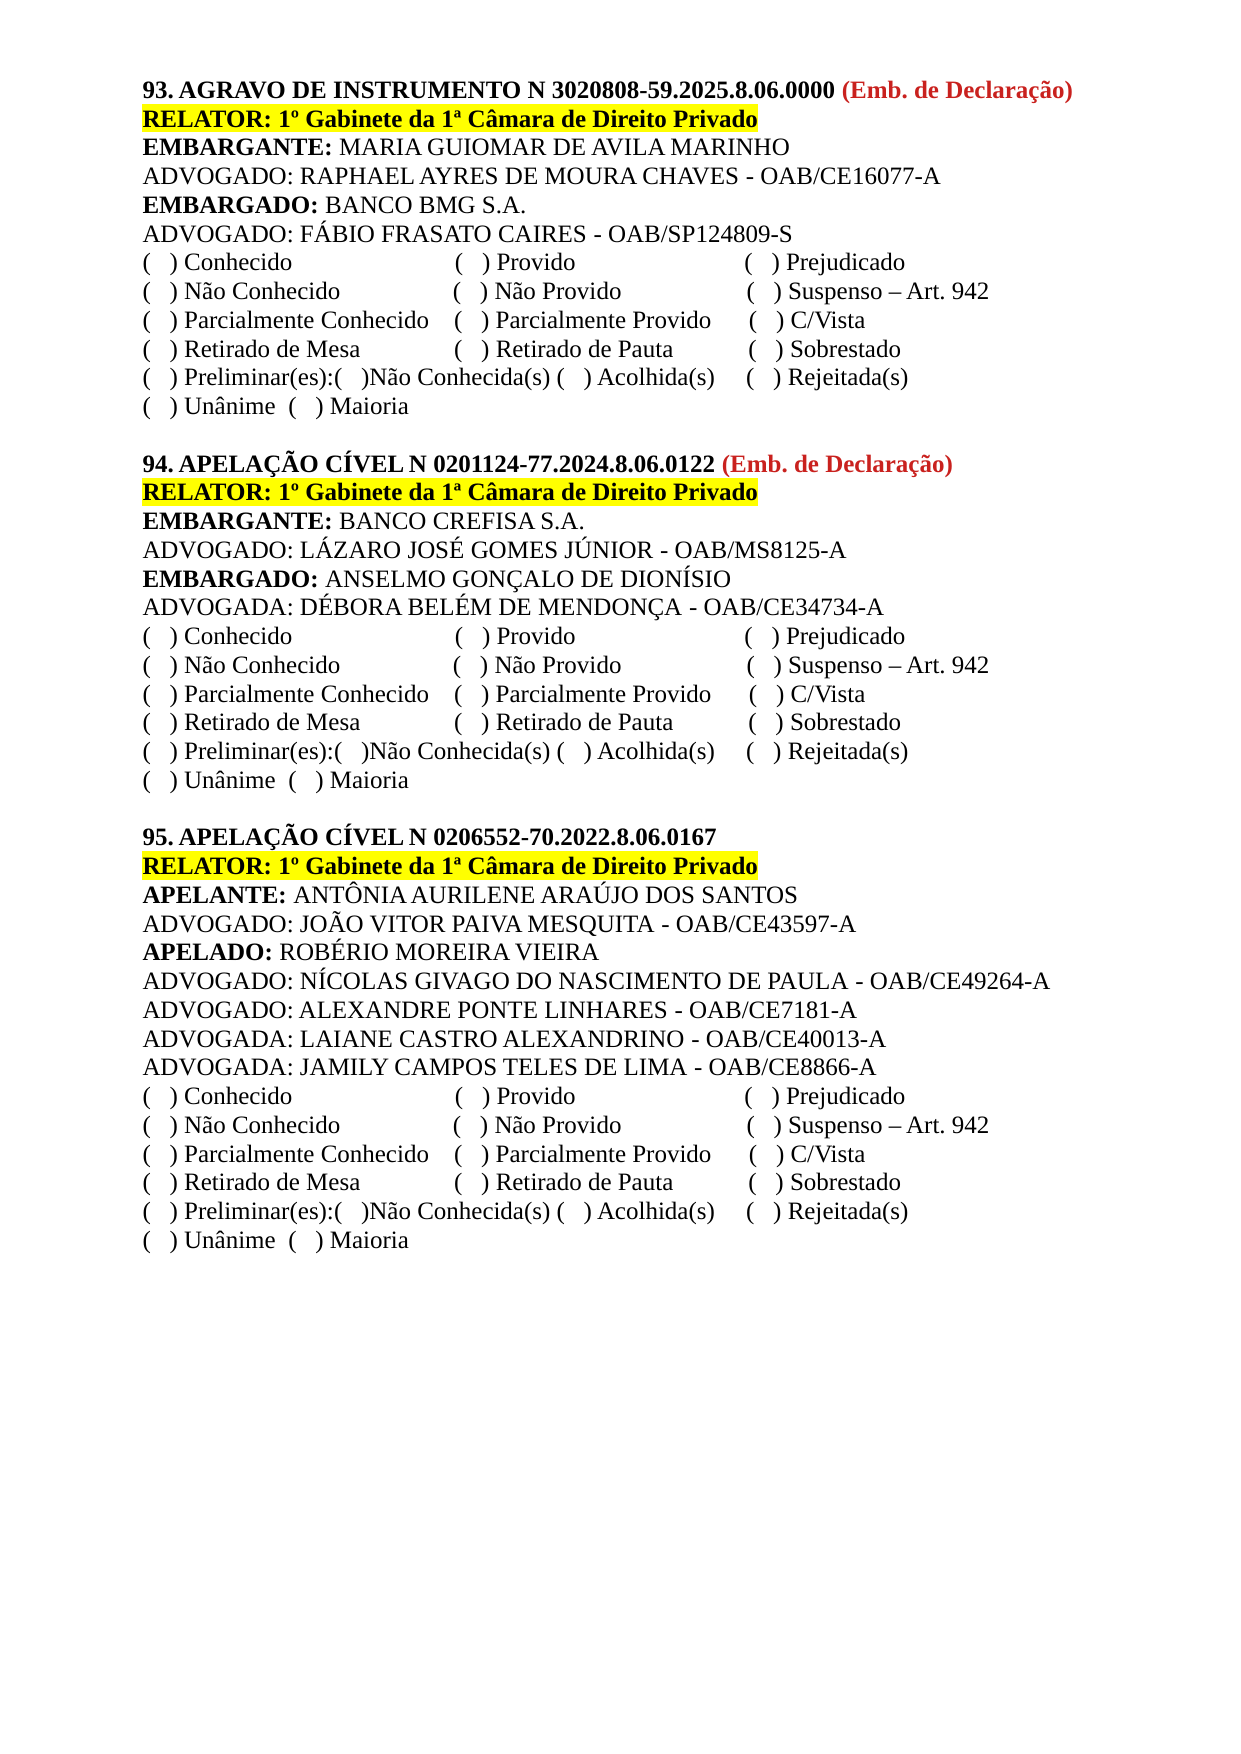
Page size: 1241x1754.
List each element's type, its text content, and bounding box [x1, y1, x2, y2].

text ( ) Retirado de Mesa ( ) Retirado de Pauta ( ) Sobrestado [142, 334, 1158, 362]
text 93. AGRAVO DE INSTRUMENTO N 3020808-59.2025.8.06.0000 (Emb. de Declaração) RELATOR: 1º Gabinete da 1ª Câmara de Direito Privado EMBARGANTE: MARIA GUIOMAR DE AVILA MARINHO ADVOGADO: RAPHAEL AYRES DE MOURA CHAVES - OAB/CE16077-A EMBARGADO: BANCO BMG S.A. ADVOGADO: FÁBIO FRASATO CAIRES - OAB/SP124809-S ( ) Conhecido ( ) Provido ( ) Prejudicado [142, 75, 1141, 276]
text ( ) Unânime ( ) Maioria [142, 1225, 1141, 1254]
text ( ) Preliminar(es):( )Não Conhecida(s) ( ) Acolhida(s) ( ) Rejeitada(s) [142, 736, 1158, 765]
text ( ) Não Conhecido ( ) Não Provido ( ) Suspenso – Art. 942 [142, 650, 1158, 679]
text ( ) Não Conhecido ( ) Não Provido ( ) Suspenso – Art. 942 [142, 276, 1158, 305]
text ( ) Parcialmente Conhecido ( ) Parcialmente Provido ( ) C/Vista [142, 679, 1158, 707]
text ( ) Preliminar(es):( )Não Conhecida(s) ( ) Acolhida(s) ( ) Rejeitada(s) [142, 362, 1158, 391]
text 95. APELAÇÃO CÍVEL N 0206552-70.2022.8.06.0167 RELATOR: 1º Gabinete da 1ª Câmara de Direito Privado APELANTE: ANTÔNIA AURILENE ARAÚJO DOS SANTOS ADVOGADO: JOÃO VITOR PAIVA MESQUITA - OAB/CE43597-A APELADO: ROBÉRIO MOREIRA VIEIRA ADVOGADO: NÍCOLAS GIVAGO DO NASCIMENTO DE PAULA - OAB/CE49264-A ADVOGADO: ALEXANDRE PONTE LINHARES - OAB/CE7181-A ADVOGADA: LAIANE CASTRO ALEXANDRINO - OAB/CE40013-A ADVOGADA: JAMILY CAMPOS TELES DE LIMA - OAB/CE8866-A ( ) Conhecido ( ) Provido ( ) Prejudicado [142, 794, 1141, 1110]
text ( ) Parcialmente Conhecido ( ) Parcialmente Provido ( ) C/Vista [142, 305, 1158, 334]
text ( ) Retirado de Mesa ( ) Retirado de Pauta ( ) Sobrestado [142, 1167, 1158, 1196]
text ( ) Preliminar(es):( )Não Conhecida(s) ( ) Acolhida(s) ( ) Rejeitada(s) [142, 1196, 1158, 1225]
text ( ) Unânime ( ) Maioria [142, 765, 1141, 794]
text ( ) Parcialmente Conhecido ( ) Parcialmente Provido ( ) C/Vista [142, 1139, 1158, 1167]
text ( ) Não Conhecido ( ) Não Provido ( ) Suspenso – Art. 942 [142, 1110, 1158, 1139]
text ( ) Retirado de Mesa ( ) Retirado de Pauta ( ) Sobrestado [142, 707, 1158, 736]
text 94. APELAÇÃO CÍVEL N 0201124-77.2024.8.06.0122 (Emb. de Declaração) RELATOR: 1º Gabinete da 1ª Câmara de Direito Privado EMBARGANTE: BANCO CREFISA S.A. ADVOGADO: LÁZARO JOSÉ GOMES JÚNIOR - OAB/MS8125-A EMBARGADO: ANSELMO GONÇALO DE DIONÍSIO ADVOGADA: DÉBORA BELÉM DE MENDONÇA - OAB/CE34734-A ( ) Conhecido ( ) Provido ( ) Prejudicado [142, 420, 1141, 650]
text ( ) Unânime ( ) Maioria [142, 391, 1141, 420]
